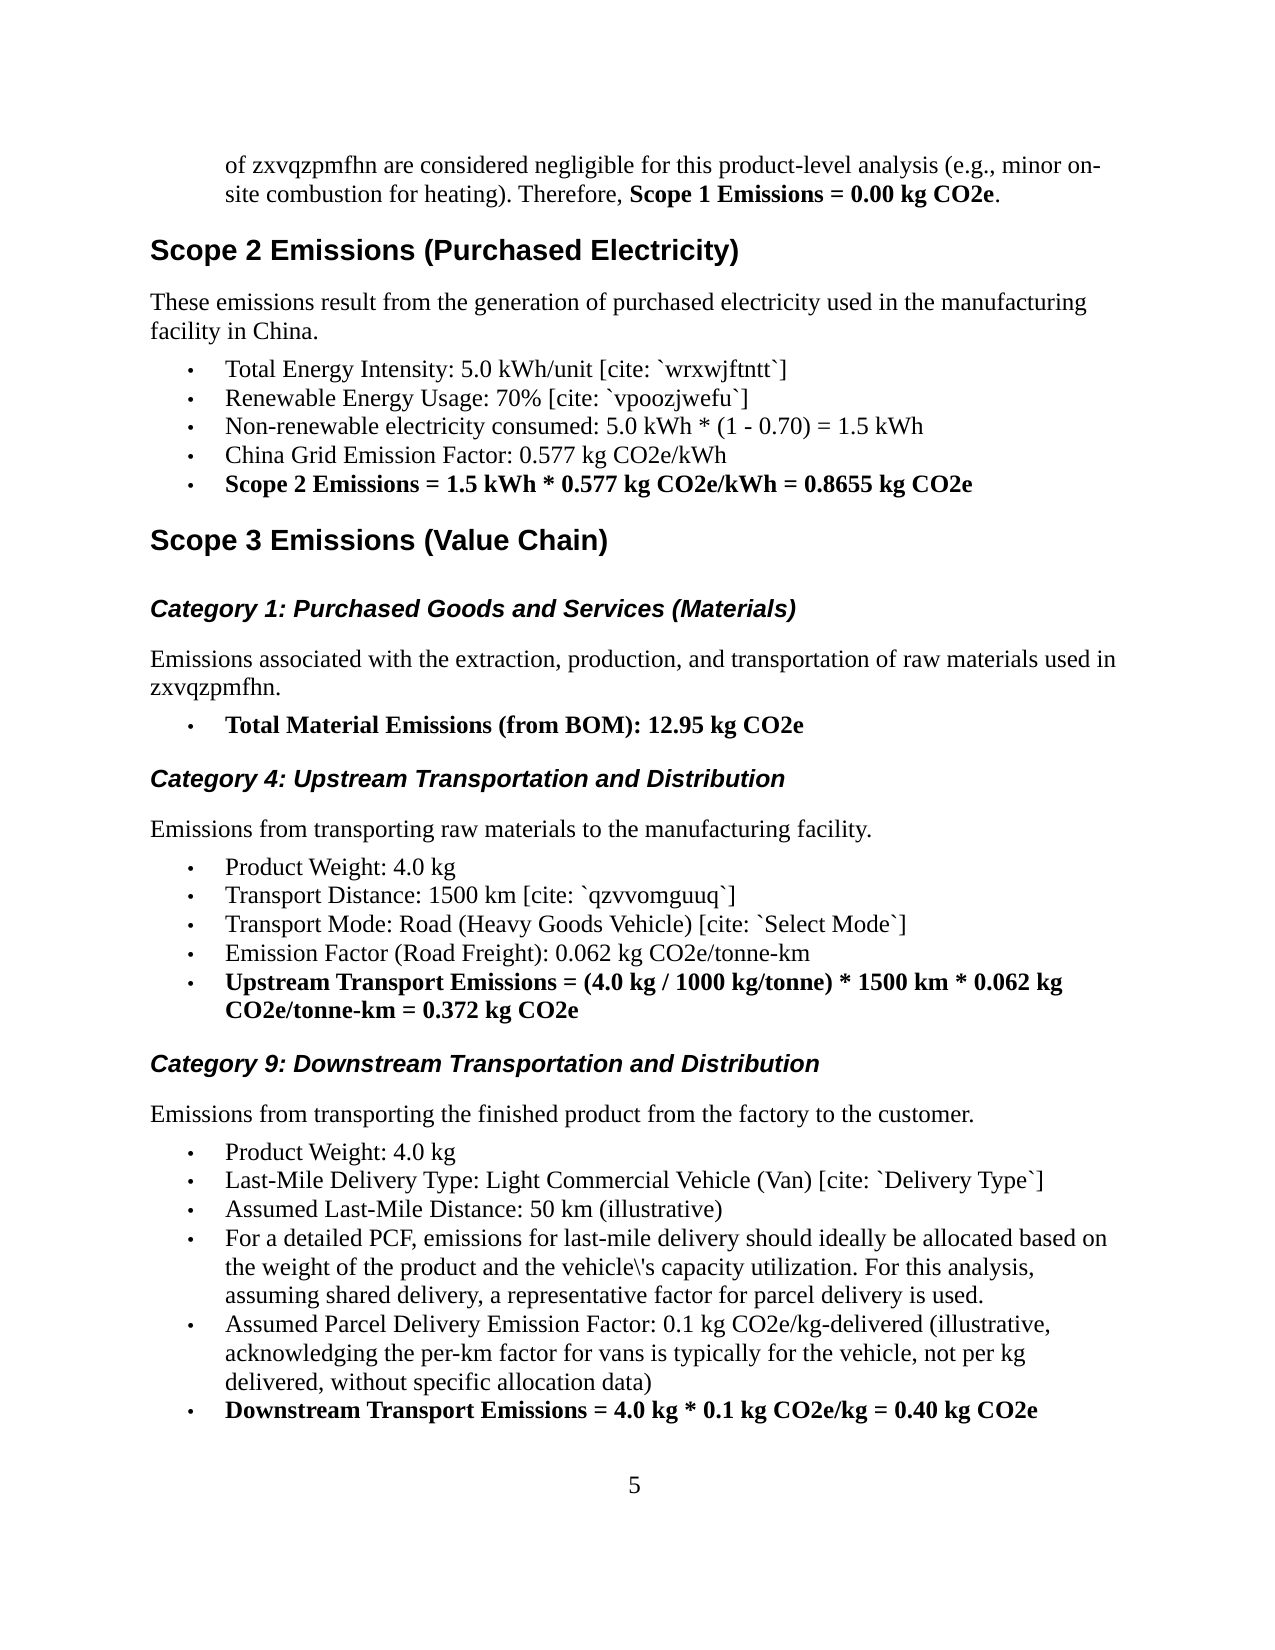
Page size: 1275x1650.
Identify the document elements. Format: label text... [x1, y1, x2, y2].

list of zxvqzpmfhn are considered negligible for this product-level analysis (e.g., minor on-site combustion for heating). Therefore, Scope 1 Emissions = 0.00 kg CO2e. [187, 150, 1125, 207]
list Assumed Last-Mile Distance: 50 km (illustrative) [187, 1194, 1125, 1223]
subtitle Scope 3 Emissions (Value Chain) [150, 523, 1125, 556]
list Scope 2 Emissions = 1.5 kWh * 0.577 kg CO2e/kWh = 0.8655 kg CO2e [187, 469, 1125, 498]
list Transport Mode: Road (Heavy Goods Vehicle) [cite: `Select Mode`] [187, 909, 1125, 938]
list Product Weight: 4.0 kg [187, 1137, 1125, 1166]
subtitle Category 1: Purchased Goods and Services (Materials) [150, 594, 1125, 622]
list Assumed Parcel Delivery Emission Factor: 0.1 kg CO2e/kg-delivered (illustrative, acknowledging the per-km factor for vans is typically for the vehicle, not per kg delivered, without specific allocation data) [187, 1309, 1125, 1396]
list Non-renewable electricity consumed: 5.0 kWh * (1 - 0.70) = 1.5 kWh [187, 411, 1125, 440]
text Emissions from transporting raw materials to the manufacturing facility. [150, 814, 1125, 843]
list China Grid Emission Factor: 0.577 kg CO2e/kWh [187, 440, 1125, 469]
list For a detailed PCF, emissions for last-mile delivery should ideally be allocated based on the weight of the product and the vehicle\'s capacity utilization. For this analysis, assuming shared delivery, a representative factor for parcel delivery is used. [187, 1223, 1125, 1309]
subtitle Category 9: Downstream Transportation and Distribution [150, 1049, 1125, 1078]
list Product Weight: 4.0 kg [187, 852, 1125, 880]
text These emissions result from the generation of purchased electricity used in the manufacturing facility in China. [150, 287, 1125, 345]
list Emission Factor (Road Freight): 0.062 kg CO2e/tonne-km [187, 938, 1125, 967]
list Upstream Transport Emissions = (4.0 kg / 1000 kg/tonne) * 1500 km * 0.062 kg CO2e/tonne-km = 0.372 kg CO2e [187, 967, 1125, 1024]
subtitle Scope 2 Emissions (Purchased Electricity) [150, 232, 1125, 266]
list Renewable Energy Usage: 70% [cite: `vpoozjwefu`] [187, 383, 1125, 411]
list Downstream Transport Emissions = 4.0 kg * 0.1 kg CO2e/kg = 0.40 kg CO2e [187, 1396, 1125, 1424]
text Emissions from transporting the finished product from the factory to the customer. [150, 1099, 1125, 1128]
list Total Energy Intensity: 5.0 kWh/unit [cite: `wrxwjftntt`] [187, 354, 1125, 383]
text Emissions associated with the extraction, production, and transportation of raw materials used in zxvqzpmfhn. [150, 644, 1125, 701]
list Total Material Emissions (from BOM): 12.95 kg CO2e [187, 710, 1125, 739]
list Transport Distance: 1500 km [cite: `qzvvomguuq`] [187, 880, 1125, 909]
subtitle Category 4: Upstream Transportation and Distribution [150, 764, 1125, 792]
list Last-Mile Delivery Type: Light Commercial Vehicle (Van) [cite: `Delivery Type`] [187, 1166, 1125, 1194]
